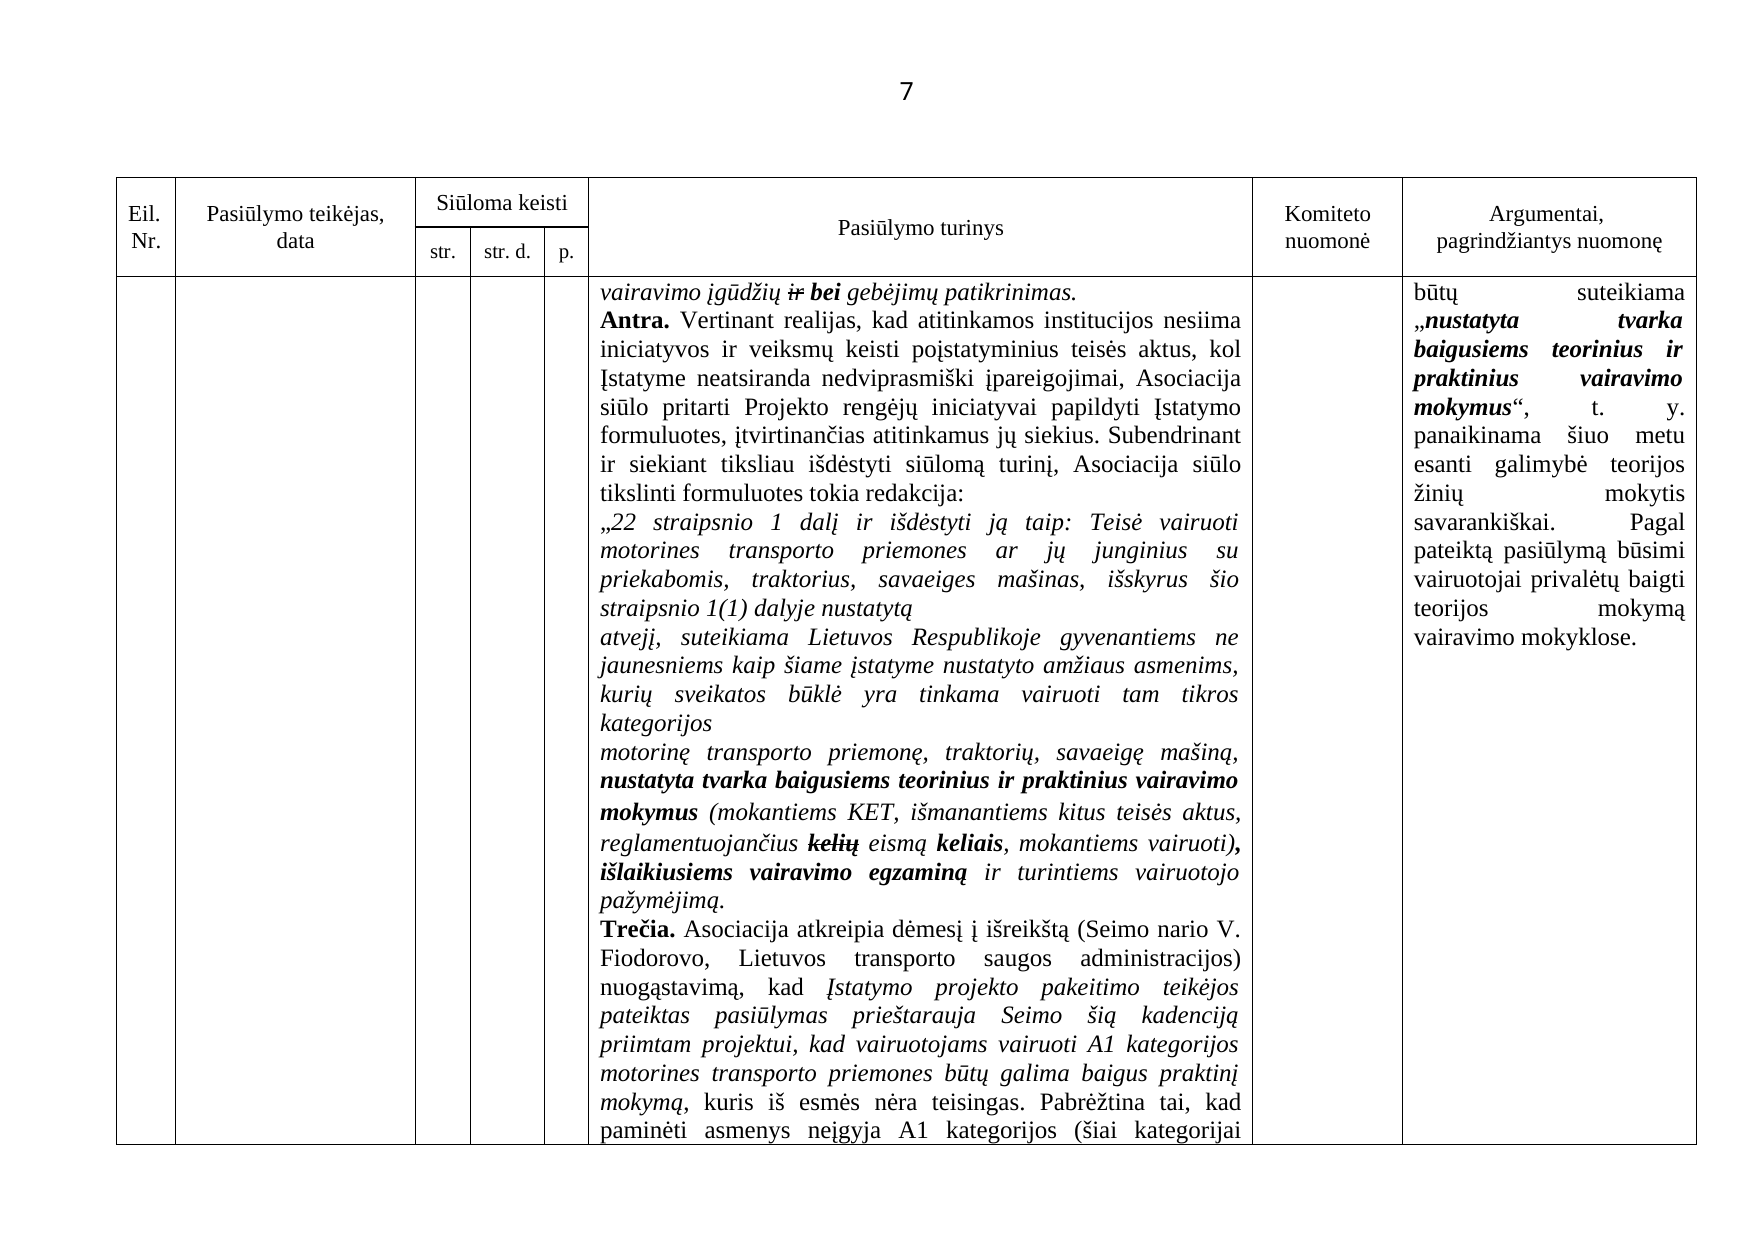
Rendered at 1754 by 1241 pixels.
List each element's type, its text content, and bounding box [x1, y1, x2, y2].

table_header Argumentai, pagrindžiantys nuomonę [1403, 178, 1696, 276]
table_cell str. d. [471, 228, 544, 276]
table_cell [471, 277, 544, 1144]
table_cell [176, 277, 415, 1144]
table_cell [117, 277, 175, 1144]
table_header Pasiūlymo turinys [589, 178, 1252, 276]
table_cell str. [416, 228, 470, 276]
table_cell [545, 277, 588, 1144]
table_header Siūloma keisti [416, 178, 588, 226]
table_cell [416, 277, 470, 1144]
table_cell p. [545, 228, 588, 276]
table_cell [1253, 277, 1402, 1144]
table_header Pasiūlymo teikėjas, data [176, 178, 415, 276]
table_header Komiteto nuomonė [1253, 178, 1402, 276]
table_cell būtų suteikiama „nustatyta tvarka baigusiems teorinius ir praktinius vairavimo mokymus“, t. y. panaikinama šiuo metu esanti galimybė teorijos žinių mokytis savarankiškai. Pagal pateiktą pasiūlymą būsimi vairuotojai privalėtų baigti teorijos mokymą vairavimo mokyklose. [1403, 277, 1696, 1144]
table_cell vairavimo įgūdžių ir bei gebėjimų patikrinimas. Antra. Vertinant realijas, kad atitinkamos institucijos nesiima iniciatyvos ir veiksmų keisti poįstatyminius teisės aktus, kol Įstatyme neatsiranda nedviprasmiški įpareigojimai, Asociacija siūlo pritarti Projekto rengėjų iniciatyvai papildyti Įstatymo formuluotes, įtvirtinančias atitinkamus jų siekius. Subendrinant ir siekiant tiksliau išdėstyti siūlomą turinį, Asociacija siūlo tikslinti formuluotes tokia redakcija: „22 straipsnio 1 dalį ir išdėstyti ją taip: Teisė vairuoti motorines transporto priemones ar jų junginius su priekabomis, traktorius, savaeiges mašinas, išskyrus šio straipsnio 1(1) dalyje nustatytą atvejį, suteikiama Lietuvos Respublikoje gyvenantiems ne jaunesniems kaip šiame įstatyme nustatyto amžiaus asmenims, kurių sveikatos būklė yra tinkama vairuoti tam tikros kategorijos motorinę transporto priemonę, traktorių, savaeigę mašiną, nustatyta tvarka baigusiems teorinius ir praktinius vairavimo mokymus (mokantiems KET, išmanantiems kitus teisės aktus, reglamentuojančius kelių eismą keliais, mokantiems vairuoti), išlaikiusiems vairavimo egzaminą ir turintiems vairuotojo pažymėjimą. Trečia. Asociacija atkreipia dėmesį į išreikštą (Seimo nario V. Fiodorovo, Lietuvos transporto saugos administracijos) nuogąstavimą, kad Įstatymo projekto pakeitimo teikėjos pateiktas pasiūlymas prieštarauja Seimo šią kadenciją priimtam projektui, kad vairuotojams vairuoti A1 kategorijos motorines transporto priemones būtų galima baigus praktinį mokymą, kuris iš esmės nėra teisingas. Pabrėžtina tai, kad paminėti asmenys neįgyja A1 kategorijos (šiai kategorijai [589, 277, 1252, 1144]
table_header Eil. Nr. [117, 178, 175, 276]
